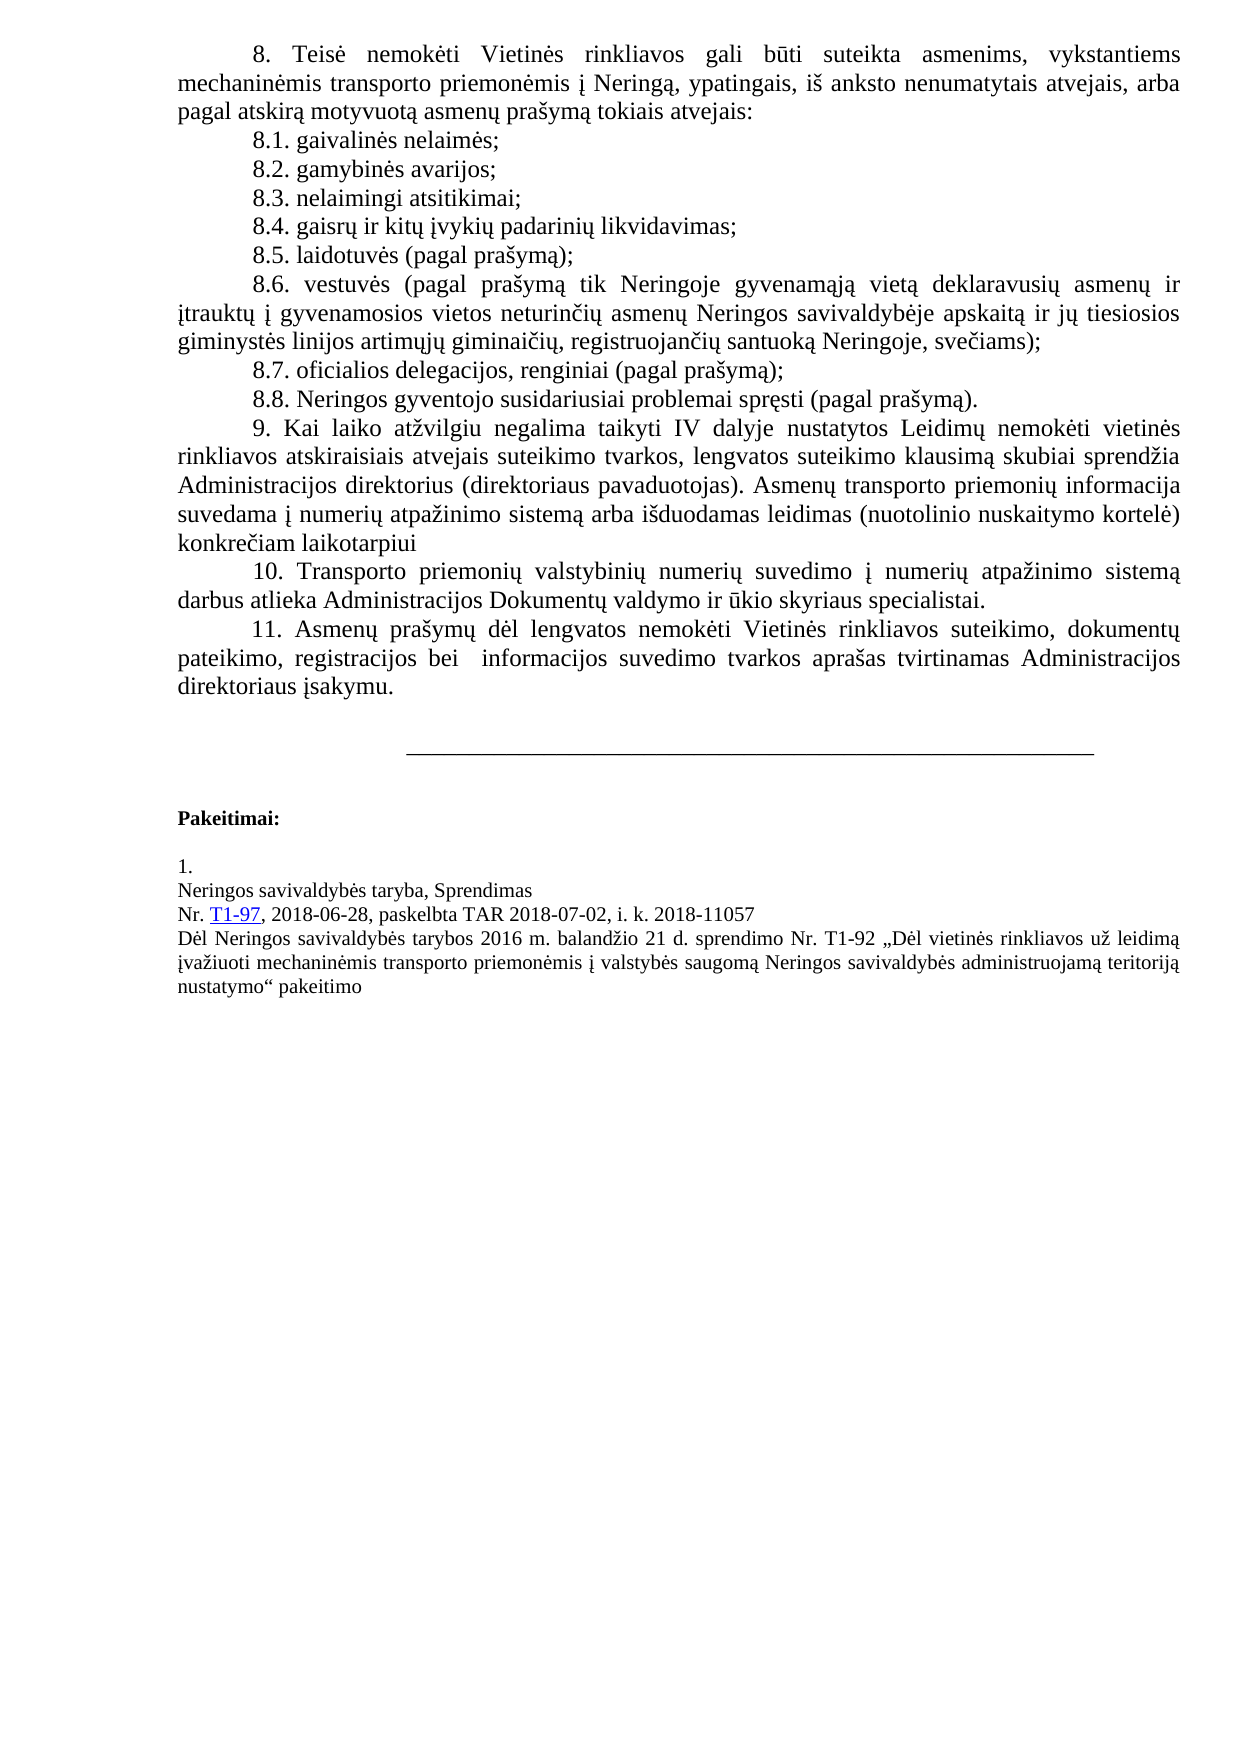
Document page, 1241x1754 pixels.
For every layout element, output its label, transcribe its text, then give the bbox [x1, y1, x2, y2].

text 8.4. gaisrų ir kitų įvykių padarinių likvidavimas; [177, 211, 1181, 240]
text 8.2. gamybinės avarijos; [177, 154, 1181, 183]
text 8.7. oficialios delegacijos, renginiai (pagal prašymą); [177, 355, 1181, 384]
text 8.1. gaivalinės nelaimės; [177, 125, 1181, 154]
text Nr. T1-97, 2018-06-28, paskelbta TAR 2018-07-02, i. k. 2018-11057 [177, 902, 1181, 926]
text Dėl Neringos savivaldybės tarybos 2016 m. balandžio 21 d. sprendimo Nr. T1-92 „Dėl vietinės rinkliavos už leidimą įvažiuoti mechaninėmis transporto priemonėmis į valstybės saugomą Neringos savivaldybės administruojamą teritoriją nustatymo“ pakeitimo [177, 926, 1181, 998]
text 8.6. vestuvės (pagal prašymą tik Neringoje gyvenamąją vietą deklaravusių asmenų ir įtrauktų į gyvenamosios vietos neturinčių asmenų Neringos savivaldybėje apskaitą ir jų tiesiosios giminystės linijos artimųjų giminaičių, registruojančių santuoką Neringoje, svečiams); [177, 269, 1181, 355]
text 10. Transporto priemonių valstybinių numerių suvedimo į numerių atpažinimo sistemą darbus atlieka Administracijos Dokumentų valdymo ir ūkio skyriaus specialistai. [177, 556, 1181, 614]
text Neringos savivaldybės taryba, Sprendimas [177, 878, 1181, 902]
text Pakeitimai: [177, 806, 1181, 830]
text 11. Asmenų prašymų dėl lengvatos nemokėti Vietinės rinkliavos suteikimo, dokumentų pateikimo, registracijos bei informacijos suvedimo tvarkos aprašas tvirtinamas Administracijos direktoriaus įsakymu. [177, 614, 1181, 700]
text 8.8. Neringos gyventojo susidariusiai problemai spręsti (pagal prašymą). [177, 384, 1181, 413]
text 8. Teisė nemokėti Vietinės rinkliavos gali būti suteikta asmenims, vykstantiems mechaninėmis transporto priemonėmis į Neringą, ypatingais, iš anksto nenumatytais atvejais, arba pagal atskirą motyvuotą asmenų prašymą tokiais atvejais: [177, 39, 1181, 125]
text _______________________________________________________ [177, 729, 1181, 758]
text 1. [177, 854, 1181, 878]
text 9. Kai laiko atžvilgiu negalima taikyti IV dalyje nustatytos Leidimų nemokėti vietinės rinkliavos atskiraisiais atvejais suteikimo tvarkos, lengvatos suteikimo klausimą skubiai sprendžia Administracijos direktorius (direktoriaus pavaduotojas). Asmenų transporto priemonių informacija suvedama į numerių atpažinimo sistemą arba išduodamas leidimas (nuotolinio nuskaitymo kortelė) konkrečiam laikotarpiui [177, 413, 1181, 556]
text 8.5. laidotuvės (pagal prašymą); [177, 240, 1181, 269]
text 8.3. nelaimingi atsitikimai; [177, 183, 1181, 211]
